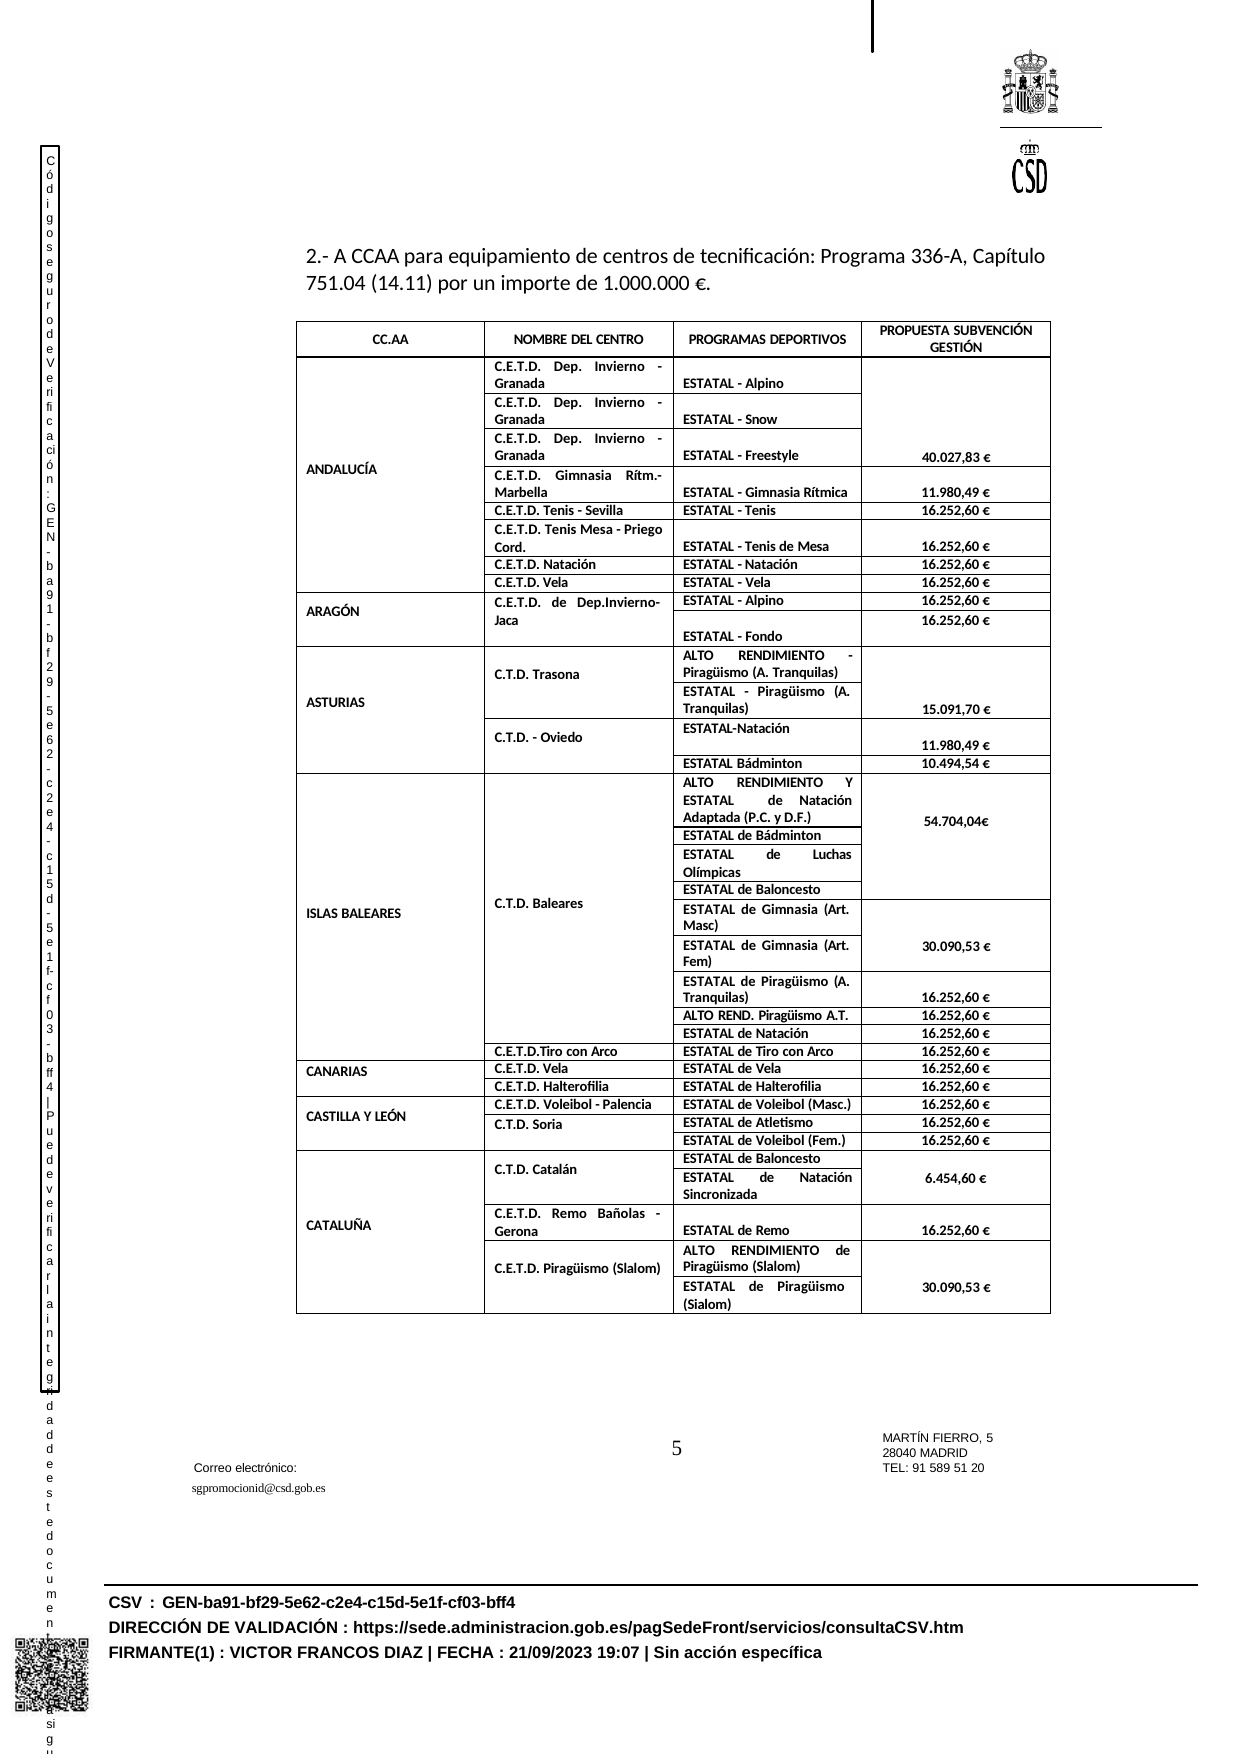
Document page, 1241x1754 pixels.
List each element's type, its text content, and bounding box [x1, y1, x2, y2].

table_cell ESTATAL - Tenis [674, 503, 861, 519]
table_cell ESTATAL de Natación [674, 1025, 861, 1042]
table_cell C.E.T.D. Dep. Invierno - Granada [485, 429, 673, 466]
table_cell ESTATAL de Gimnasia (Art. Fem) [674, 936, 861, 971]
table_header CC.AA [297, 322, 484, 356]
table_cell 11.980,49 € [862, 467, 1050, 502]
table_cell C.E.T.D. Halterofilia [485, 1079, 673, 1096]
table_header NOMBRE DEL CENTRO [485, 322, 673, 356]
table_cell C.E.T.D. Vela [485, 575, 673, 592]
table_cell ESTATAL de Piragüismo (A. Tranquilas) [674, 972, 861, 1007]
table_cell ESTATAL - Gimnasia Rítmica [674, 467, 861, 502]
table_cell 16.252,60 € [862, 1115, 1050, 1132]
text TEL: 91 589 51 20 [882, 1461, 1155, 1475]
table_cell 16.252,60 € [862, 1008, 1050, 1024]
table_cell ESTATAL de Vela [674, 1061, 861, 1078]
table_cell C.E.T.D. Voleibol - Palencia [485, 1097, 673, 1114]
table_cell ESTATAL de Tiro con Arco [674, 1044, 861, 1060]
table_cell 16.252,60 € [862, 593, 1050, 610]
table_cell CATALUÑA [297, 1151, 484, 1313]
table_cell CANARIAS [297, 1061, 484, 1096]
table_cell ESTATAL - Fondo [674, 611, 861, 646]
table_cell C.E.T.D. Piragüismo (Slalom) [485, 1241, 673, 1313]
table_header PROGRAMAS DEPORTIVOS [674, 322, 861, 356]
table_cell 10.494,54 € [862, 756, 1050, 772]
table_cell 16.252,60 € [862, 1079, 1050, 1096]
table_cell ALTO RENDIMIENTO - Piragüismo (A. Tranquilas) [674, 647, 861, 682]
table_cell ESTATAL Bádminton [674, 756, 861, 772]
table_cell 30.090,53 € [862, 900, 1050, 971]
picture [1000, 47, 1059, 114]
table_cell C.T.D. - Oviedo [485, 719, 673, 772]
table_cell 16.252,60 € [862, 1097, 1050, 1114]
table_cell ESTATAL - Alpino [674, 358, 861, 392]
table_cell ESTATAL - Tenis de Mesa [674, 520, 861, 556]
picture [1020, 139, 1039, 155]
table_cell 16.252,60 € [862, 1044, 1050, 1060]
table_cell 16.252,60 € [862, 1133, 1050, 1150]
table_cell 54.704,04€ [862, 774, 1050, 899]
table_cell ESTATAL - Piragüismo (A. Tranquilas) [674, 683, 861, 718]
table_cell ISLAS BALEARES [297, 774, 484, 1060]
table_cell 30.090,53 € [862, 1241, 1050, 1313]
table_cell ARAGÓN [297, 593, 484, 646]
table_cell ESTATAL - Alpino [674, 593, 861, 610]
table_cell C.E.T.D. Natación [485, 557, 673, 574]
table_cell C.E.T.D. Remo Bañolas - Gerona [485, 1205, 673, 1240]
table_cell 16.252,60 € [862, 1205, 1050, 1240]
table_cell 11.980,49 € [862, 719, 1050, 754]
table_cell 6.454,60 € [862, 1151, 1050, 1203]
text 28040 MADRID [882, 1446, 1155, 1460]
table_cell 16.252,60 € [862, 503, 1050, 519]
table_cell ANDALUCÍA [297, 358, 484, 592]
table_cell ESTATAL de Bádminton [674, 828, 861, 844]
table_header PROPUESTA SUBVENCIÓN GESTIÓN [862, 322, 1050, 356]
table_cell ESTATAL de Gimnasia (Art. Masc) [674, 900, 861, 935]
text 5 [671, 1436, 682, 1461]
table_cell ESTATAL - Snow [674, 394, 861, 428]
table_cell 16.252,60 € [862, 520, 1050, 556]
table_cell ESTATAL de Voleibol (Fem.) [674, 1133, 861, 1150]
table_cell C.T.D. Baleares [485, 774, 673, 1042]
table_cell 16.252,60 € [862, 611, 1050, 646]
table_cell C.E.T.D. Gimnasia Rítm.- Marbella [485, 467, 673, 502]
table_cell ALTO RENDIMIENTO Y ESTATAL de Natación Adaptada (P.C. y D.F.) [674, 774, 861, 826]
table_cell 16.252,60 € [862, 1025, 1050, 1042]
table_cell 40.027,83 € [862, 358, 1050, 466]
table_cell 16.252,60 € [862, 557, 1050, 574]
table_cell ESTATAL de Piragüismo (Sialom) [674, 1277, 861, 1313]
table_cell C.E.T.D. Tenis - Sevilla [485, 503, 673, 519]
table_cell C.E.T.D.Tiro con Arco [485, 1044, 673, 1060]
table_cell ESTATAL de Luchas Olímpicas [674, 845, 861, 881]
table_cell ESTATAL - Natación [674, 557, 861, 574]
table_cell ESTATAL de Voleibol (Masc.) [674, 1097, 861, 1114]
table_cell ALTO RENDIMIENTO de Piragüismo (Slalom) [674, 1241, 861, 1276]
table_cell ESTATAL de Baloncesto [674, 882, 861, 899]
table_cell 16.252,60 € [862, 575, 1050, 592]
table_cell ESTATAL de Natación Sincronizada [674, 1169, 861, 1203]
text MARTÍN FIERRO, 5 [882, 1431, 1155, 1445]
table_cell ESTATAL - Vela [674, 575, 861, 592]
table_cell C.E.T.D. Tenis Mesa - Priego Cord. [485, 520, 673, 556]
table_cell CASTILLA Y LEÓN [297, 1097, 484, 1150]
table_cell ESTATAL de Halterofilia [674, 1079, 861, 1096]
text Correo electrónico: [193, 1461, 334, 1475]
table_cell ESTATAL - Freestyle [674, 429, 861, 466]
table_cell C.E.T.D. Vela [485, 1061, 673, 1078]
table_cell 16.252,60 € [862, 972, 1050, 1007]
table_cell ESTATAL-Natación [674, 719, 861, 754]
picture [10, 1634, 93, 1717]
text 2.- A CCAA para equipamiento de centros de tecnificación: Programa 336-A, Capítulo [306, 242, 1155, 268]
table_cell C.T.D. Catalán [485, 1151, 673, 1203]
table_cell 16.252,60 € [862, 1061, 1050, 1078]
text 751.04 (14.11) por un importe de 1.000.000 €. [306, 269, 1155, 296]
table_cell ALTO REND. Piragüismo A.T. [674, 1008, 861, 1024]
table_cell C.T.D. Soria [485, 1115, 673, 1150]
table_cell C.E.T.D. Dep. Invierno - Granada [485, 394, 673, 428]
table_cell 15.091,70 € [862, 647, 1050, 718]
table_cell ESTATAL de Baloncesto [674, 1151, 861, 1168]
table_cell ESTATAL de Atletismo [674, 1115, 861, 1132]
table_cell ESTATAL de Remo [674, 1205, 861, 1240]
text sgpromocionid@csd.gob.es [192, 1481, 334, 1495]
picture [1012, 159, 1047, 193]
table_cell C.T.D. Trasona [485, 647, 673, 718]
table_cell C.E.T.D. de Dep.Invierno- Jaca [485, 593, 673, 646]
table_cell ASTURIAS [297, 647, 484, 772]
table_cell C.E.T.D. Dep. Invierno - Granada [485, 358, 673, 392]
